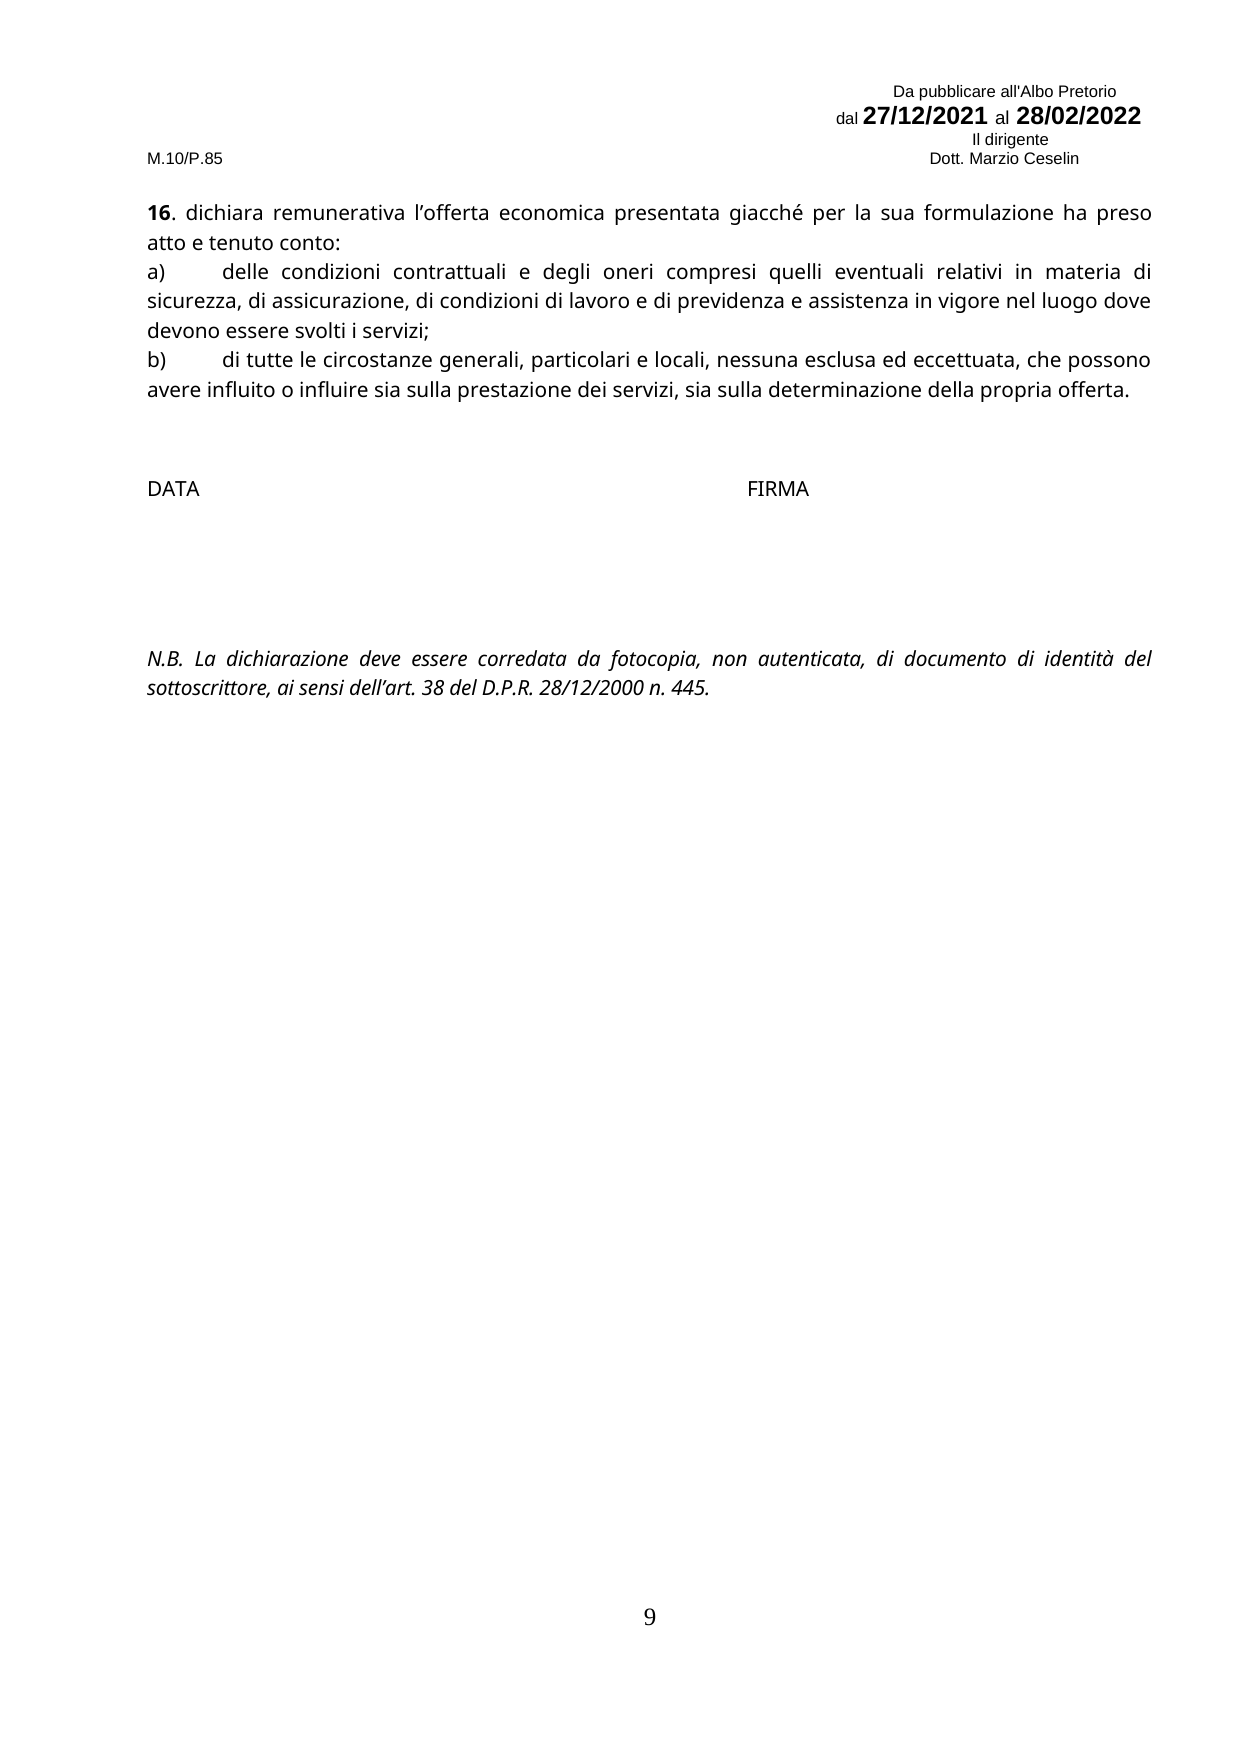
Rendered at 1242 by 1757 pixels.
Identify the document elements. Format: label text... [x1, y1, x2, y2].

text DATA FIRMA [147, 474, 1153, 502]
text b) di tutte le circostanze generali, particolari e locali, nessuna esclusa ed eccettuata, che possono avere influito o influire sia sulla prestazione dei servizi, sia sulla determinazione della propria offerta. [147, 344, 1153, 403]
text 16. dichiara remunerativa l’offerta economica presentata giacché per la sua formulazione ha preso atto e tenuto conto: [147, 197, 1153, 256]
text a) delle condizioni contrattuali e degli oneri compresi quelli eventuali relativi in materia di sicurezza, di assicurazione, di condizioni di lavoro e di previdenza e assistenza in vigore nel luogo dove devono essere svolti i servizi; [147, 256, 1153, 344]
text N.B. La dichiarazione deve essere corredata da fotocopia, non autenticata, di documento di identità del sottoscrittore, ai sensi dell’art. 38 del D.P.R. 28/12/2000 n. 445. [147, 644, 1153, 701]
